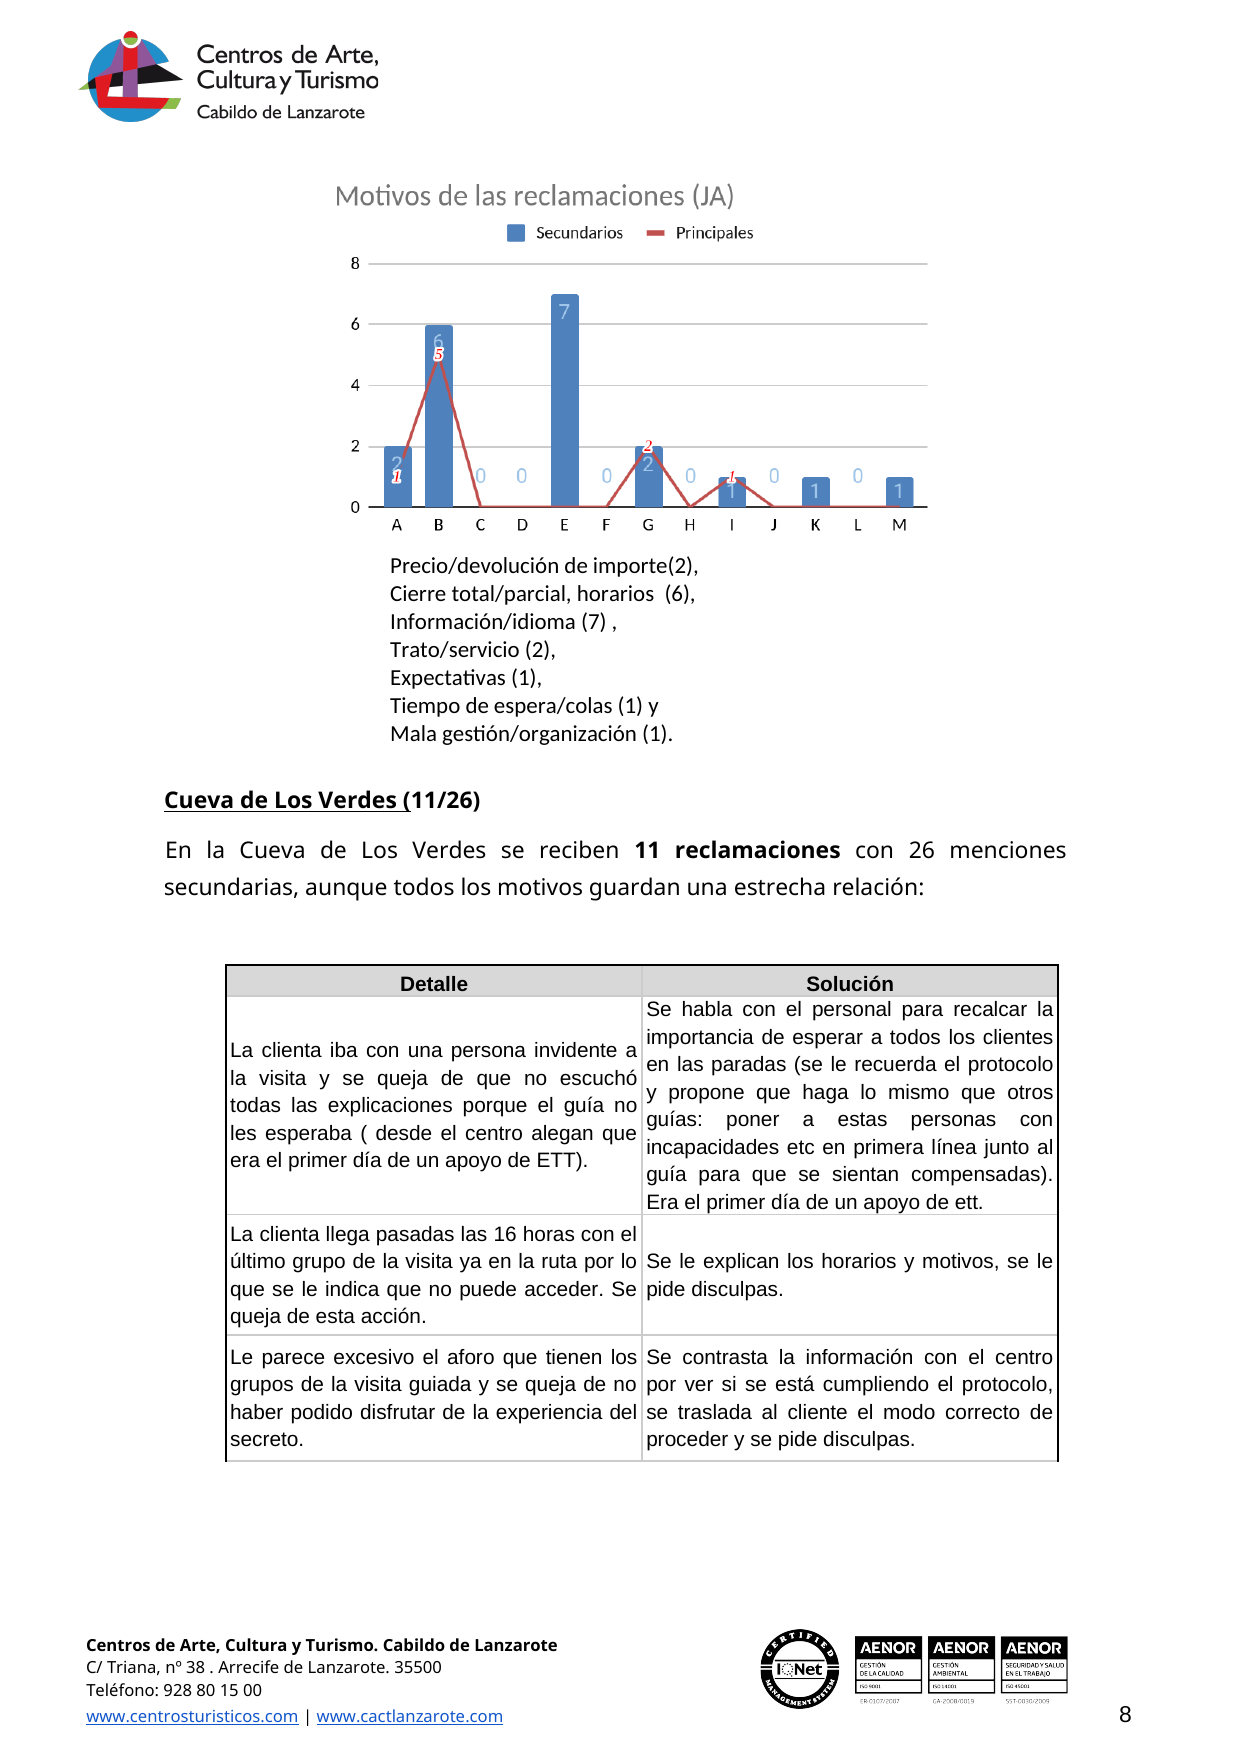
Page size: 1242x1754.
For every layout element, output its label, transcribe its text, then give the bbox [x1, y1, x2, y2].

table_cell Se contrasta la información con el centro por ver si se está cumpliendo el protocolo, se traslada al cliente el modo correcto de proceder y se pide disculpas. [643, 1336, 1057, 1460]
text Cueva de Los Verdes (11/26) [164, 784, 1206, 815]
table_cell La clienta llega pasadas las 16 horas con el último grupo de la visita ya en la ruta por lo que se le indica que no puede acceder. Se queja de esta acción. [227, 1215, 641, 1334]
text Mala gestión/organización (1). [388, 719, 1066, 748]
text Precio/devolución de importe(2), [388, 551, 1066, 579]
text Información/idioma (7) , [388, 607, 1066, 636]
text Expectativas (1), [388, 663, 1066, 692]
table_cell Le parece excesivo el aforo que tienen los grupos de la visita guiada y se queja de no haber podido disfrutar de la experiencia del secreto. [227, 1336, 641, 1460]
table_cell La clienta iba con una persona invidente a la visita y se queja de que no escuchó todas las explicaciones porque el guía no les esperaba ( desde el centro alegan que era el primer día de un apoyo de ETT). [227, 997, 641, 1213]
table_header Solución [643, 966, 1057, 995]
table_cell Se habla con el personal para recalcar la importancia de esperar a todos los clientes en las paradas (se le recuerda el protocolo y propone que haga lo mismo que otros guías: poner a estas personas con incapacidades etc en primera línea junto al guía para que se sientan compensadas). Era el primer día de un apoyo de ett. [643, 997, 1057, 1213]
table_header Detalle [227, 966, 641, 995]
table_cell Se le explican los horarios y motivos, se le pide disculpas. [643, 1215, 1057, 1334]
text Tiempo de espera/colas (1) y [388, 692, 1066, 719]
text Cierre total/parcial, horarios (6), [388, 579, 1066, 607]
picture [78, 31, 379, 122]
picture [760, 1629, 1068, 1709]
text Trato/servicio (2), [388, 636, 1066, 663]
text En la Cueva de Los Verdes se reciben 11 reclamaciones con 26 menciones secundarias, aunque todos los motivos guardan una estrecha relación: [163, 834, 1066, 902]
picture [313, 162, 947, 552]
